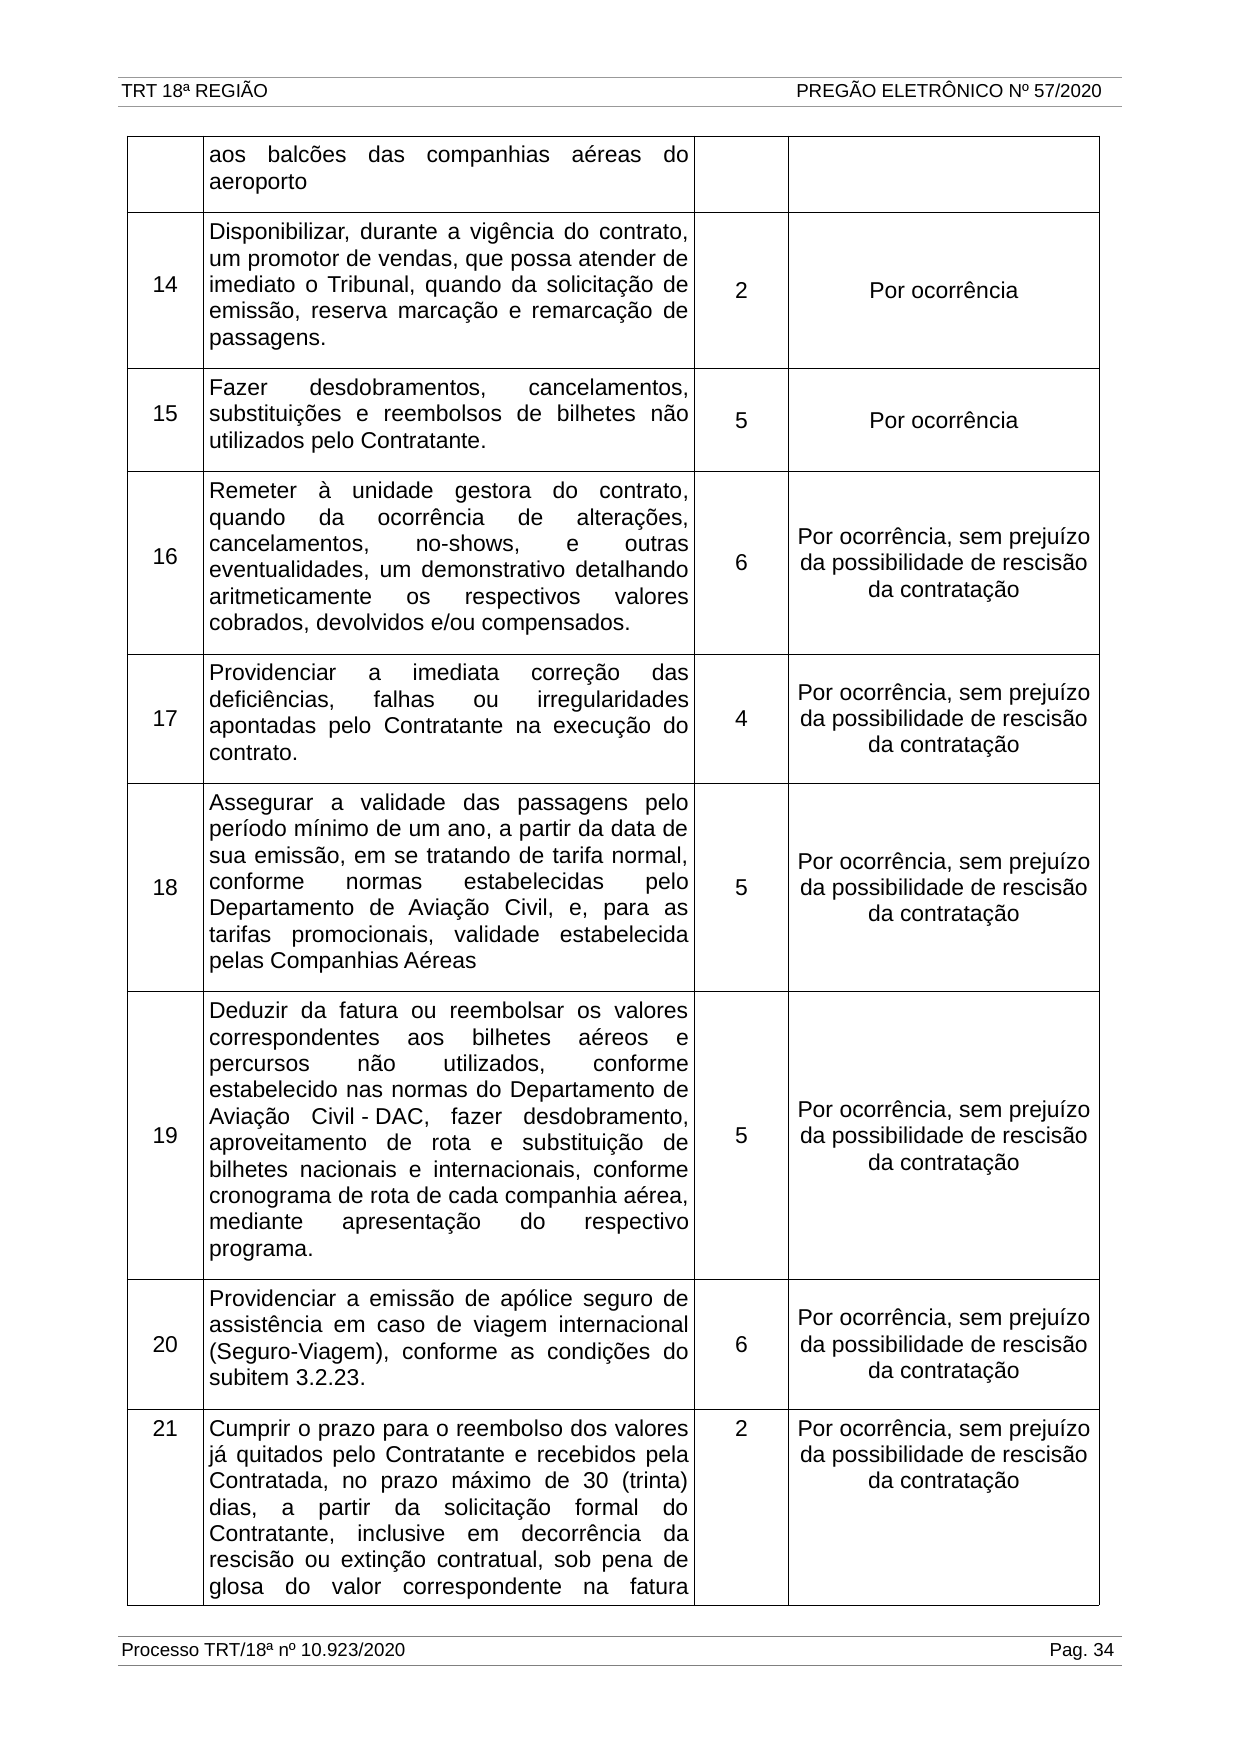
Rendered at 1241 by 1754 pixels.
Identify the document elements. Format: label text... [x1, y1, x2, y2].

table_cell 5 [695, 992, 788, 1279]
table_cell 6 [695, 1280, 788, 1408]
table_cell 2 [695, 213, 788, 368]
table_cell Cumprir o prazo para o reembolso dos valores já quitados pelo Contratante e recebidos pela Contratada, no prazo máximo de 30 (trinta) dias, a partir da solicitação formal do Contratante, inclusive em decorrência da rescisão ou extinção contratual, sob pena de glosa do valor correspondente na fatura [204, 1410, 694, 1605]
table_cell aos balcões das companhias aéreas do aeroporto [204, 137, 694, 212]
table_cell 18 [128, 784, 203, 991]
table_cell Por ocorrência, sem prejuízo da possibilidade de rescisão da contratação [789, 1280, 1099, 1408]
table_cell Providenciar a emissão de apólice seguro de assistência em caso de viagem internacional (Seguro-Viagem), conforme as condições do subitem 3.2.23. [204, 1280, 694, 1408]
table_cell 5 [695, 784, 788, 991]
table_cell Por ocorrência, sem prejuízo da possibilidade de rescisão da contratação [789, 1410, 1099, 1605]
table_cell Fazer desdobramentos, cancelamentos, substituições e reembolsos de bilhetes não utilizados pelo Contratante. [204, 369, 694, 471]
table_cell 14 [128, 213, 203, 368]
table_cell Por ocorrência, sem prejuízo da possibilidade de rescisão da contratação [789, 655, 1099, 783]
table_cell 16 [128, 472, 203, 653]
table_cell 6 [695, 472, 788, 653]
table_cell 5 [695, 369, 788, 471]
table_cell 19 [128, 992, 203, 1279]
table_cell Por ocorrência, sem prejuízo da possibilidade de rescisão da contratação [789, 472, 1099, 653]
table_cell 4 [695, 655, 788, 783]
table_cell 20 [128, 1280, 203, 1408]
table_cell [695, 137, 788, 212]
table_cell Remeter à unidade gestora do contrato, quando da ocorrência de alterações, cancelamentos, no-shows, e outras eventualidades, um demonstrativo detalhando aritmeticamente os respectivos valores cobrados, devolvidos e/ou compensados. [204, 472, 694, 653]
table_cell 17 [128, 655, 203, 783]
table_cell 21 [128, 1410, 203, 1605]
table_cell Deduzir da fatura ou reembolsar os valores correspondentes aos bilhetes aéreos e percursos não utilizados, conforme estabelecido nas normas do Departamento de Aviação Civil - DAC, fazer desdobramento, aproveitamento de rota e substituição de bilhetes nacionais e internacionais, conforme cronograma de rota de cada companhia aérea, mediante apresentação do respectivo programa. [204, 992, 694, 1279]
table_cell Disponibilizar, durante a vigência do contrato, um promotor de vendas, que possa atender de imediato o Tribunal, quando da solicitação de emissão, reserva marcação e remarcação de passagens. [204, 213, 694, 368]
table_cell 15 [128, 369, 203, 471]
table_cell Por ocorrência, sem prejuízo da possibilidade de rescisão da contratação [789, 992, 1099, 1279]
table_cell Por ocorrência, sem prejuízo da possibilidade de rescisão da contratação [789, 784, 1099, 991]
table_cell Por ocorrência [789, 369, 1099, 471]
table_cell Providenciar a imediata correção das deficiências, falhas ou irregularidades apontadas pelo Contratante na execução do contrato. [204, 655, 694, 783]
table_cell 2 [695, 1410, 788, 1605]
table_cell [128, 137, 203, 212]
table_cell Por ocorrência [789, 213, 1099, 368]
table_cell [789, 137, 1099, 212]
table_cell Assegurar a validade das passagens pelo período mínimo de um ano, a partir da data de sua emissão, em se tratando de tarifa normal, conforme normas estabelecidas pelo Departamento de Aviação Civil, e, para as tarifas promocionais, validade estabelecida pelas Companhias Aéreas [204, 784, 694, 991]
